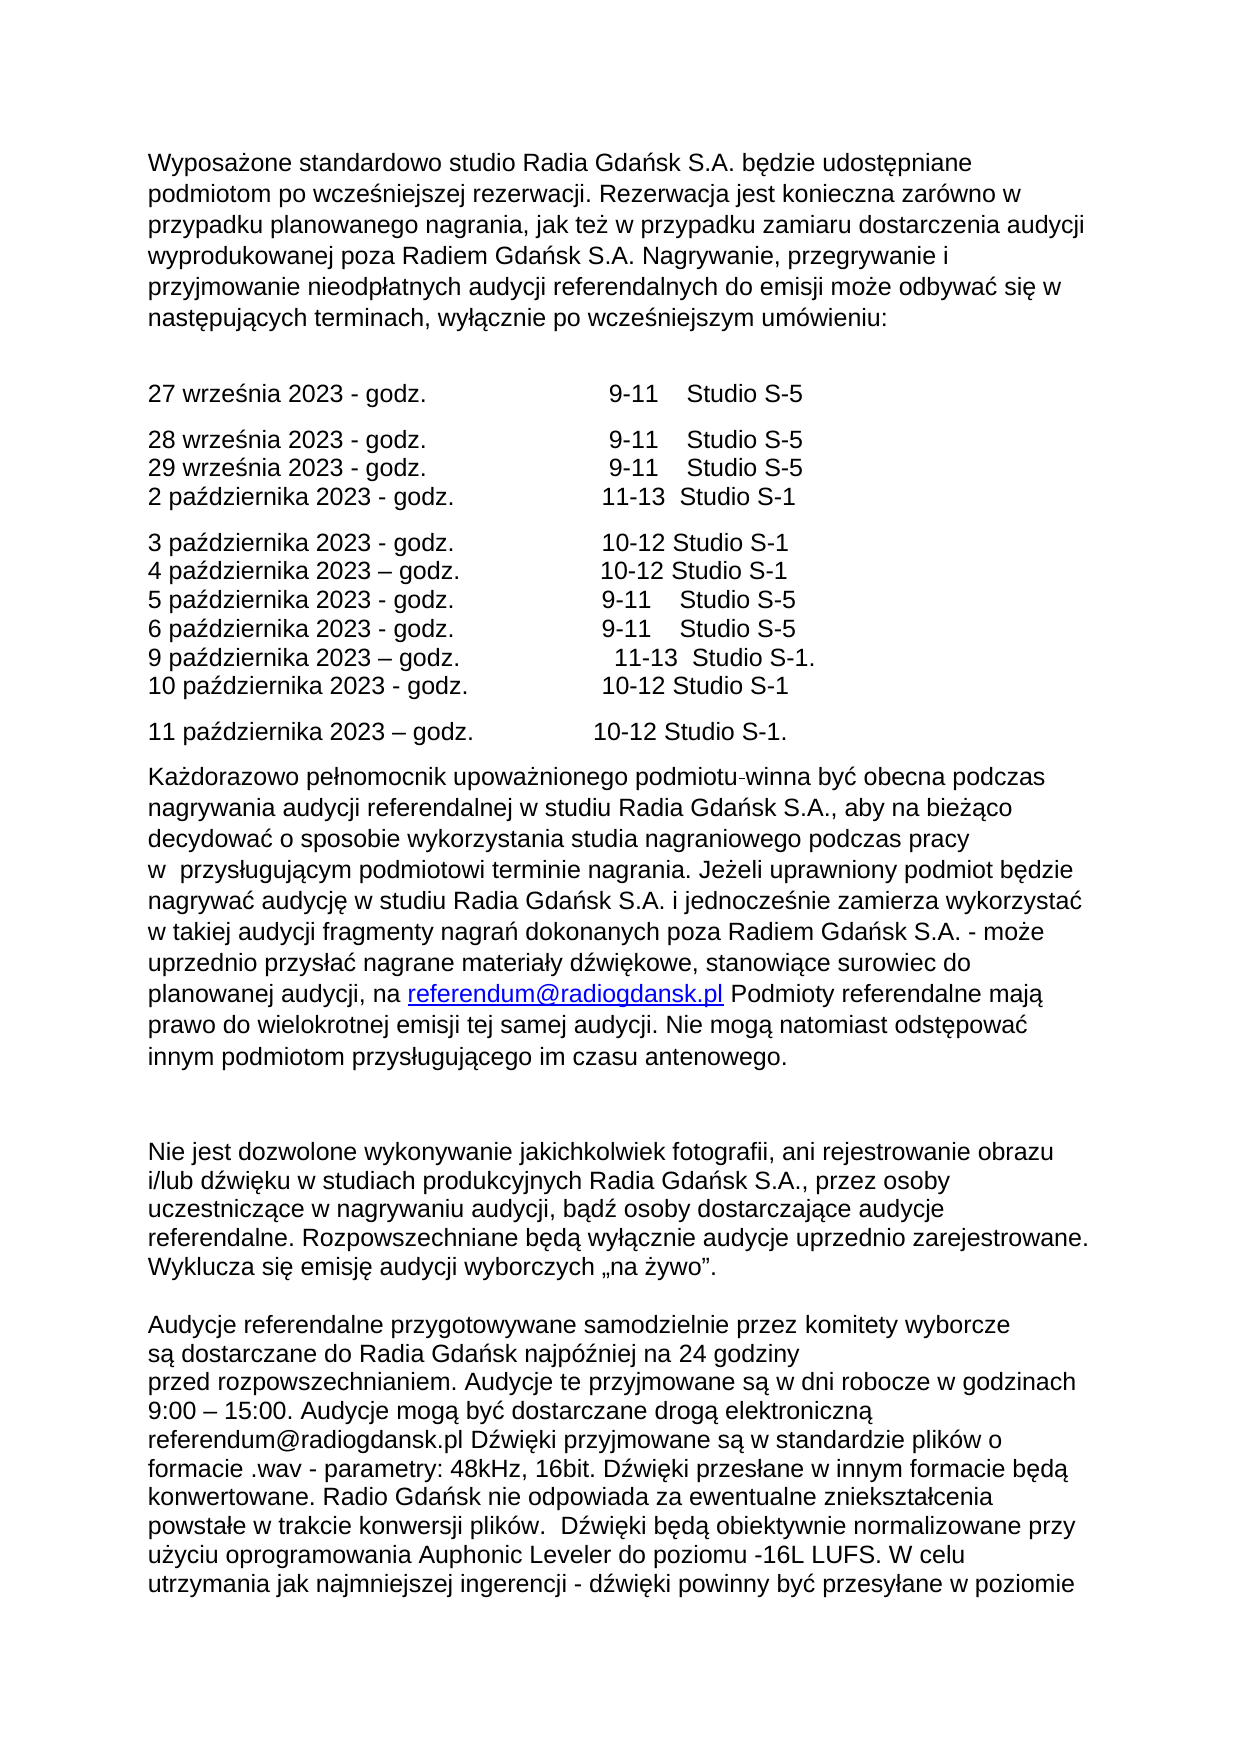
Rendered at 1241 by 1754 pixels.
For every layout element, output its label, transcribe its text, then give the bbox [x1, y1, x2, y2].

text Wyposażone standardowo studio Radia Gdańsk S.A. będzie udostępniane podmiotom po wcześniejszej rezerwacji. Rezerwacja jest konieczna zarówno w przypadku planowanego nagrania, jak też w przypadku zamiaru dostarczenia audycji wyprodukowanej poza Radiem Gdańsk S.A. Nagrywanie, przegrywanie i przyjmowanie nieodpłatnych audycji referendalnych do emisji może odbywać się w następujących terminach, wyłącznie po wcześniejszym umówieniu: [148, 148, 1093, 332]
text 27 września 2023 - godz. 9-11 Studio S-5 [148, 351, 1093, 408]
text Audycje referendalne przygotowywane samodzielnie przez komitety wyborcze są dostarczane do Radia Gdańsk najpóźniej na 24 godziny przed rozpowszechnianiem. Audycje te przyjmowane są w dni robocze w godzinach 9:00 – 15:00. Audycje mogą być dostarczane drogą elektroniczną referendum@radiogdansk.pl Dźwięki przyjmowane są w standardzie plików o formacie .wav - parametry: 48kHz, 16bit. Dźwięki przesłane w innym formacie będą konwertowane. Radio Gdańsk nie odpowiada za ewentualne zniekształcenia powstałe w trakcie konwersji plików. Dźwięki będą obiektywnie normalizowane przy użyciu oprogramowania Auphonic Leveler do poziomu -16L LUFS. W celu utrzymania jak najmniejszej ingerencji - dźwięki powinny być przesyłane w poziomie [148, 1310, 1093, 1597]
text 11 października 2023 – godz. 10-12 Studio S-1. [148, 717, 1093, 746]
text 3 października 2023 - godz. 10-12 Studio S-1 4 października 2023 – godz. 10-12 Studio S-1 5 października 2023 - godz. 9-11 Studio S-5 6 października 2023 - godz. 9-11 Studio S-5 9 października 2023 – godz. 11-13 Studio S-1. 10 października 2023 - godz. 10-12 Studio S-1 [148, 528, 1093, 700]
text Nie jest dozwolone wykonywanie jakichkolwiek fotografii, ani rejestrowanie obrazu i/lub dźwięku w studiach produkcyjnych Radia Gdańsk S.A., przez osoby uczestniczące w nagrywaniu audycji, bądź osoby dostarczające audycje referendalne. Rozpowszechniane będą wyłącznie audycje uprzednio zarejestrowane. Wyklucza się emisję audycji wyborczych „na żywo”. [148, 1137, 1093, 1281]
text 28 września 2023 - godz. 9-11 Studio S-5 29 września 2023 - godz. 9-11 Studio S-5 2 października 2023 - godz. 11-13 Studio S-1 [148, 425, 1093, 511]
text Każdorazowo pełnomocnik upoważnionego podmiotu winna być obecna podczas nagrywania audycji referendalnej w studiu Radia Gdańsk S.A., aby na bieżąco decydować o sposobie wykorzystania studia nagraniowego podczas pracy w przysługującym podmiotowi terminie nagrania. Jeżeli uprawniony podmiot będzie nagrywać audycję w studiu Radia Gdańsk S.A. i jednocześnie zamierza wykorzystać w takiej audycji fragmenty nagrań dokonanych poza Radiem Gdańsk S.A. - może uprzednio przysłać nagrane materiały dźwiękowe, stanowiące surowiec do planowanej audycji, na referendum@radiogdansk.pl Podmioty referendalne mają prawo do wielokrotnej emisji tej samej audycji. Nie mogą natomiast odstępować innym podmiotom przysługującego im czasu antenowego. [148, 762, 1093, 1070]
